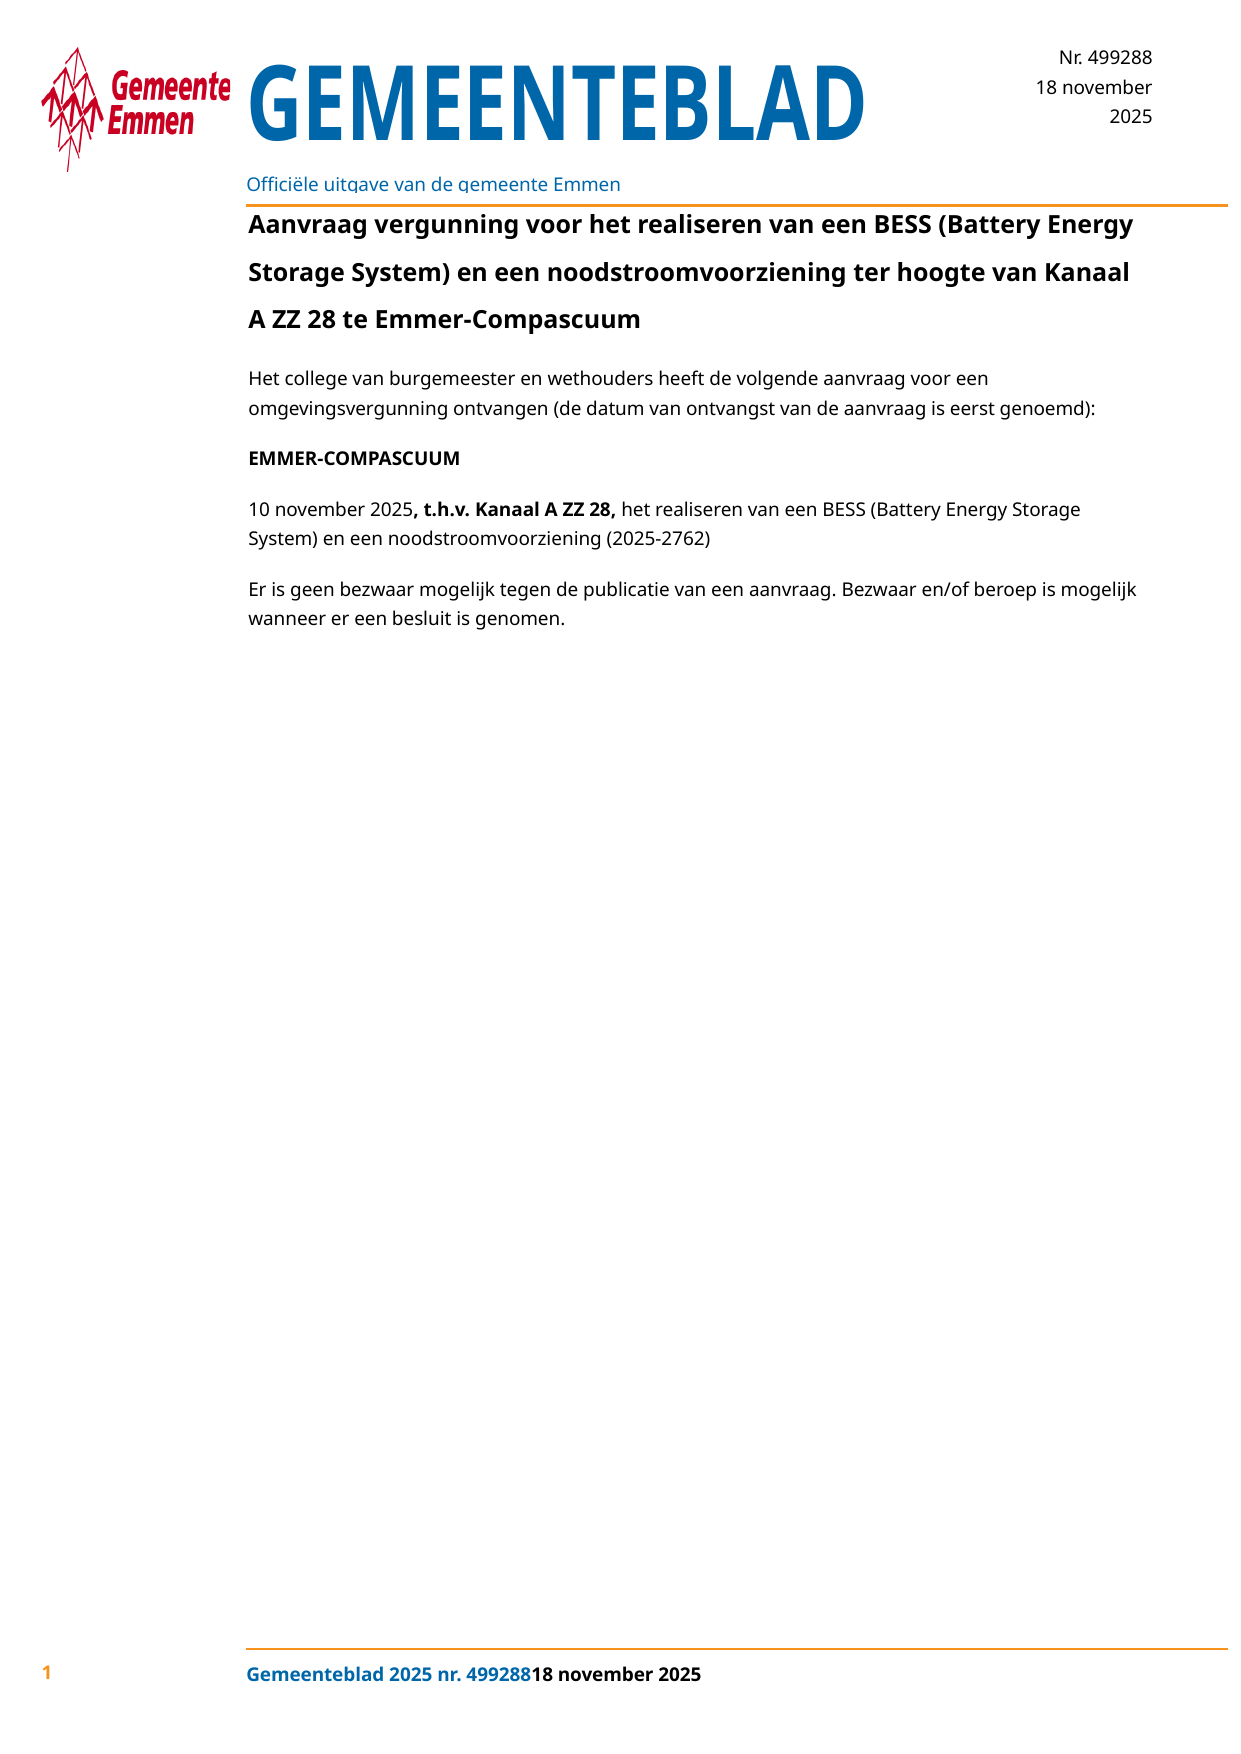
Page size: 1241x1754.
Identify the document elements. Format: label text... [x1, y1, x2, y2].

text 10 november 2025, t.h.v. Kanaal A ZZ 28, het realiseren van een BESS (Battery Energy Storage System) en een noodstroomvoorziening (2025-2762) [248, 496, 1152, 551]
text EMMER-COMPASCUUM [248, 446, 1152, 471]
text Het college van burgemeester en wethouders heeft de volgende aanvraag voor een omgevingsvergunning ontvangen (de datum van ontvangst van de aanvraag is eerst genoemd): [248, 366, 1152, 421]
text Aanvraag vergunning voor het realiseren van een BESS (Battery Energy Storage System) en een noodstroomvoorziening ter hoogte van Kanaal A ZZ 28 te Emmer-Compascuum [248, 207, 1152, 336]
text Er is geen bezwaar mogelijk tegen de publicatie van een aanvraag. Bezwaar en/of beroep is mogelijk wanneer er een besluit is genomen. [248, 576, 1152, 631]
picture [41, 47, 231, 172]
